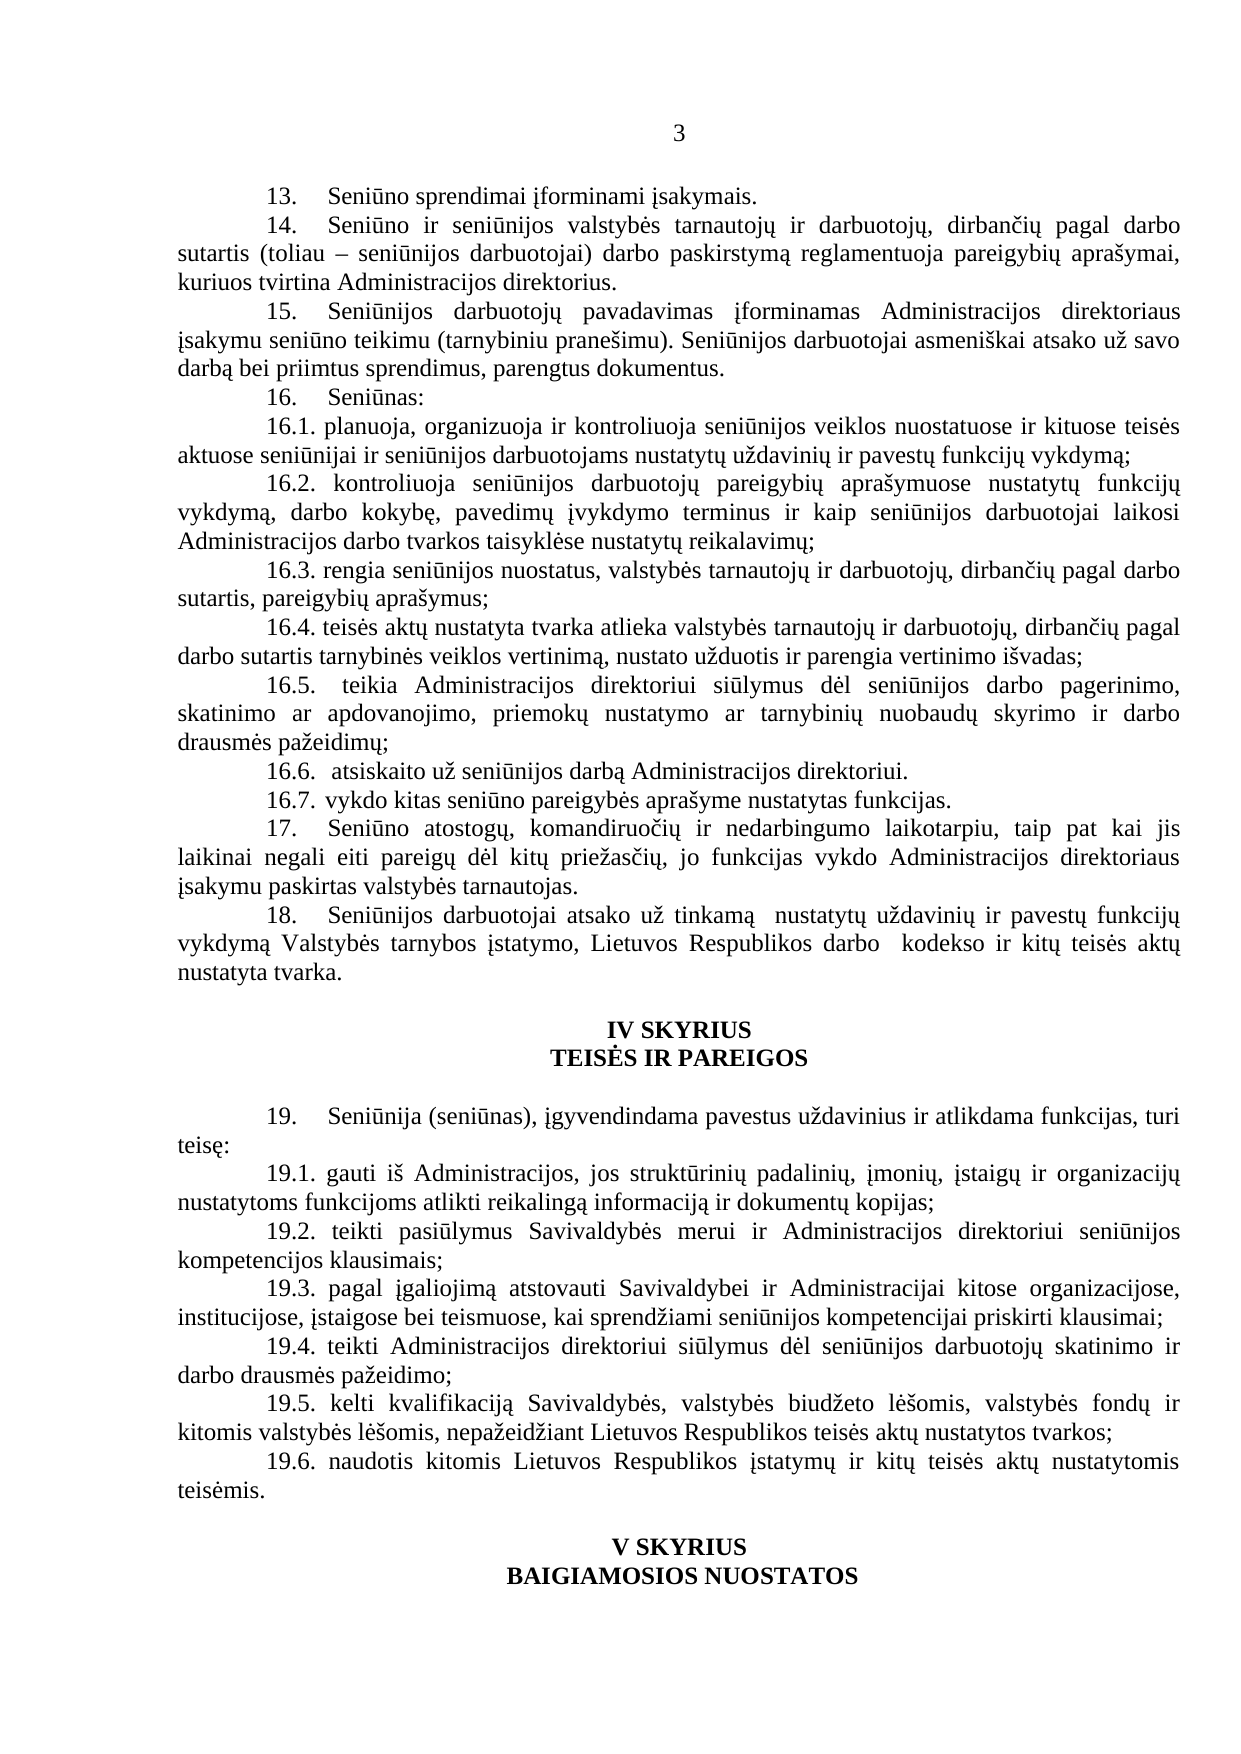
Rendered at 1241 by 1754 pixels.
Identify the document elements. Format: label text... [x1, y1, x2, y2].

text 19. Seniūnija (seniūnas), įgyvendindama pavestus uždavinius ir atlikdama funkcijas, turi teisę: [177, 1101, 1181, 1158]
text IV SKYRIUS [177, 1015, 1181, 1043]
text 14. Seniūno ir seniūnijos valstybės tarnautojų ir darbuotojų, dirbančių pagal darbo sutartis (toliau – seniūnijos darbuotojai) darbo paskirstymą reglamentuoja pareigybių aprašymai, kuriuos tvirtina Administracijos direktorius. [177, 210, 1181, 296]
text V SKYRIUS [177, 1532, 1181, 1561]
text 16.2. kontroliuoja seniūnijos darbuotojų pareigybių aprašymuose nustatytų funkcijų vykdymą, darbo kokybę, pavedimų įvykdymo terminus ir kaip seniūnijos darbuotojai laikosi Administracijos darbo tvarkos taisyklėse nustatytų reikalavimų; [177, 468, 1181, 555]
text 16.4. teisės aktų nustatyta tvarka atlieka valstybės tarnautojų ir darbuotojų, dirbančių pagal darbo sutartis tarnybinės veiklos vertinimą, nustato užduotis ir parengia vertinimo išvadas; [177, 612, 1181, 670]
text 19.3. pagal įgaliojimą atstovauti Savivaldybei ir Administracijai kitose organizacijose, institucijose, įstaigose bei teismuose, kai sprendžiami seniūnijos kompetencijai priskirti klausimai; [177, 1273, 1181, 1331]
text 19.1. gauti iš Administracijos, jos struktūrinių padalinių, įmonių, įstaigų ir organizacijų nustatytoms funkcijoms atlikti reikalingą informaciją ir dokumentų kopijas; [177, 1158, 1181, 1216]
text 16.7. vykdo kitas seniūno pareigybės aprašyme nustatytas funkcijas. [177, 785, 1181, 813]
text 19.2. teikti pasiūlymus Savivaldybės merui ir Administracijos direktoriui seniūnijos kompetencijos klausimais; [177, 1216, 1181, 1273]
text 16.3. rengia seniūnijos nuostatus, valstybės tarnautojų ir darbuotojų, dirbančių pagal darbo sutartis, pareigybių aprašymus; [177, 555, 1181, 612]
text 18. Seniūnijos darbuotojai atsako už tinkamą nustatytų uždavinių ir pavestų funkcijų vykdymą Valstybės tarnybos įstatymo, Lietuvos Respublikos darbo kodekso ir kitų teisės aktų nustatyta tvarka. [177, 900, 1181, 986]
text TEISĖS IR PAREIGOS [177, 1043, 1181, 1072]
text 13. Seniūno sprendimai įforminami įsakymais. [177, 181, 1181, 210]
text 16.6. atsiskaito už seniūnijos darbą Administracijos direktoriui. [177, 756, 1181, 785]
text 19.6. naudotis kitomis Lietuvos Respublikos įstatymų ir kitų teisės aktų nustatytomis teisėmis. [177, 1446, 1181, 1503]
text 15. Seniūnijos darbuotojų pavadavimas įforminamas Administracijos direktoriaus įsakymu seniūno teikimu (tarnybiniu pranešimu). Seniūnijos darbuotojai asmeniškai atsako už savo darbą bei priimtus sprendimus, parengtus dokumentus. [177, 296, 1181, 382]
text BAIGIAMOSIOS NUOSTATOS [177, 1561, 1181, 1590]
text 16. Seniūnas: [177, 382, 1181, 411]
text 16.5. teikia Administracijos direktoriui siūlymus dėl seniūnijos darbo pagerinimo, skatinimo ar apdovanojimo, priemokų nustatymo ar tarnybinių nuobaudų skyrimo ir darbo drausmės pažeidimų; [177, 670, 1181, 756]
text 16.1. planuoja, organizuoja ir kontroliuoja seniūnijos veiklos nuostatuose ir kituose teisės aktuose seniūnijai ir seniūnijos darbuotojams nustatytų uždavinių ir pavestų funkcijų vykdymą; [177, 411, 1181, 468]
text 19.4. teikti Administracijos direktoriui siūlymus dėl seniūnijos darbuotojų skatinimo ir darbo drausmės pažeidimo; [177, 1331, 1181, 1388]
text 17. Seniūno atostogų, komandiruočių ir nedarbingumo laikotarpiu, taip pat kai jis laikinai negali eiti pareigų dėl kitų priežasčių, jo funkcijas vykdo Administracijos direktoriaus įsakymu paskirtas valstybės tarnautojas. [177, 813, 1181, 900]
text 19.5. kelti kvalifikaciją Savivaldybės, valstybės biudžeto lėšomis, valstybės fondų ir kitomis valstybės lėšomis, nepažeidžiant Lietuvos Respublikos teisės aktų nustatytos tvarkos; [177, 1388, 1181, 1446]
